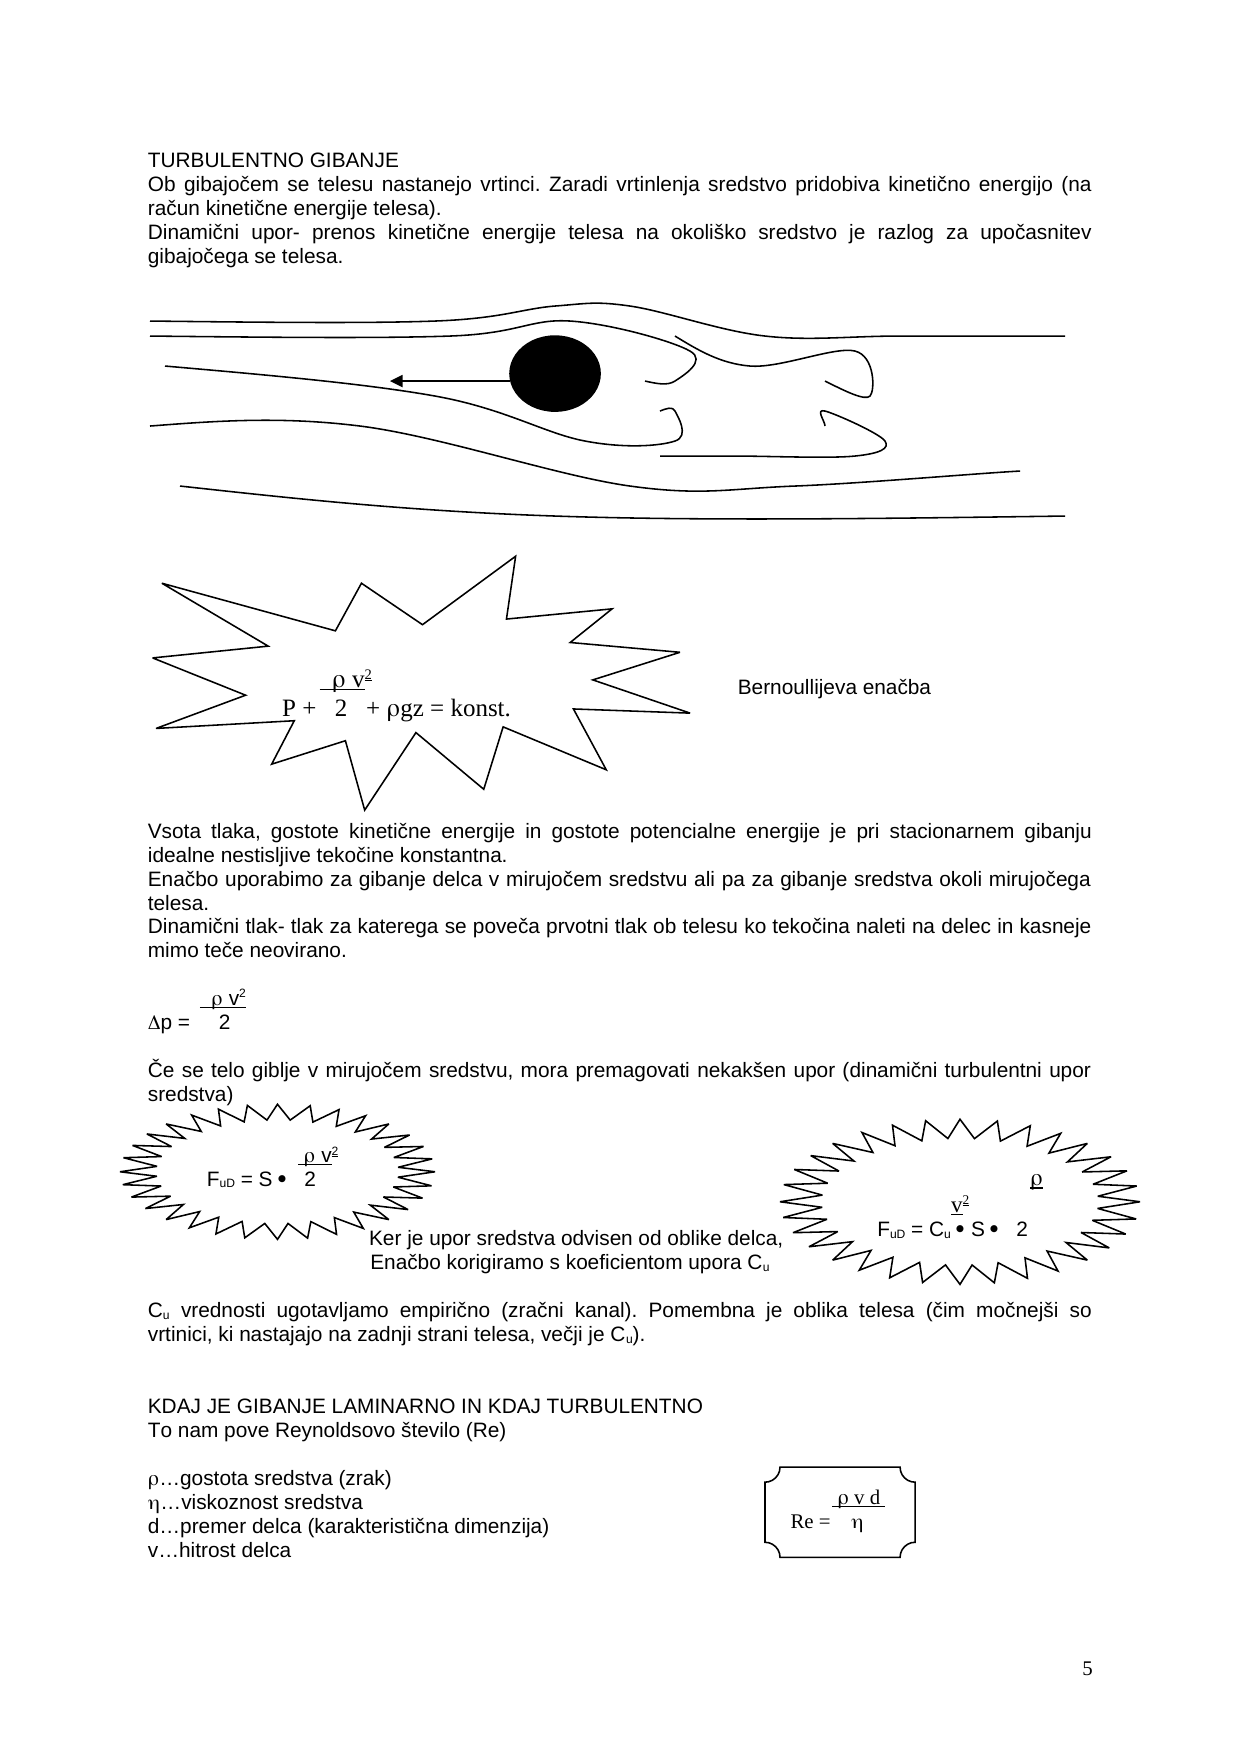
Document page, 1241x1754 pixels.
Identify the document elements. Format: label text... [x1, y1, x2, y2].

text Ker je upor sredstva odvisen od oblike delca, [295, 1226, 847, 1250]
text Če se telo giblje v mirujočem sredstvu, mora premagovati nekakšen upor (dinamični turbulentni upor sredstva) [148, 1058, 1093, 1106]
text …gostota sredstva (zrak) [148, 1466, 779, 1489]
text v…hitrost delca [148, 1538, 1093, 1562]
text [916, 1489, 1093, 1514]
text Vsota tlaka, gostote kinetične energije in gostote potencialne energije je pri stacionarnem gibanju idealne nestisljive tekočine konstantna. [148, 818, 1093, 866]
text Bernoullijeva enačba [599, 675, 1093, 699]
text KDAJ JE GIBANJE LAMINARNO IN KDAJ TURBULENTNO [148, 1394, 1093, 1418]
text TURBULENTNO GIBANJE [148, 148, 1093, 172]
text d…premer delca (karakteristična dimenzija) [148, 1514, 764, 1538]
text p = 2 [148, 1010, 1093, 1034]
text To nam pove Reynoldsovo število (Re) [148, 1418, 1093, 1442]
text Cu vrednosti ugotavljamo empirično (zračni kanal). Pomembna je oblika telesa (čim močnejši so vrtinici, ki nastajajo na zadnji strani telesa, večji je Cu). [148, 1298, 1093, 1346]
text  v2 [148, 986, 1093, 1010]
text Dinamični upor- prenos kinetične energije telesa na okoliško sredstvo je razlog za upočasnitev gibajočega se telesa. [148, 219, 1093, 267]
text Enačbo uporabimo za gibanje delca v mirujočem sredstvu ali pa za gibanje sredstva okoli mirujočega telesa. [148, 866, 1093, 914]
text …viskoznost sredstva [148, 1489, 764, 1514]
text Enačbo korigiramo s koeficientom upora Cu [148, 1250, 891, 1274]
text Dinamični tlak- tlak za katerega se poveča prvotni tlak ob telesu ko tekočina naleti na delec in kasneje mimo teče neovirano. [148, 914, 1093, 962]
text [901, 1466, 1093, 1489]
text [916, 1514, 1093, 1538]
text Ob gibajočem se telesu nastanejo vrtinci. Zaradi vrtinlenja sredstvo pridobiva kinetično energijo (na račun kinetične energije telesa). [148, 172, 1093, 219]
text [148, 675, 241, 699]
text [1027, 1250, 1093, 1274]
